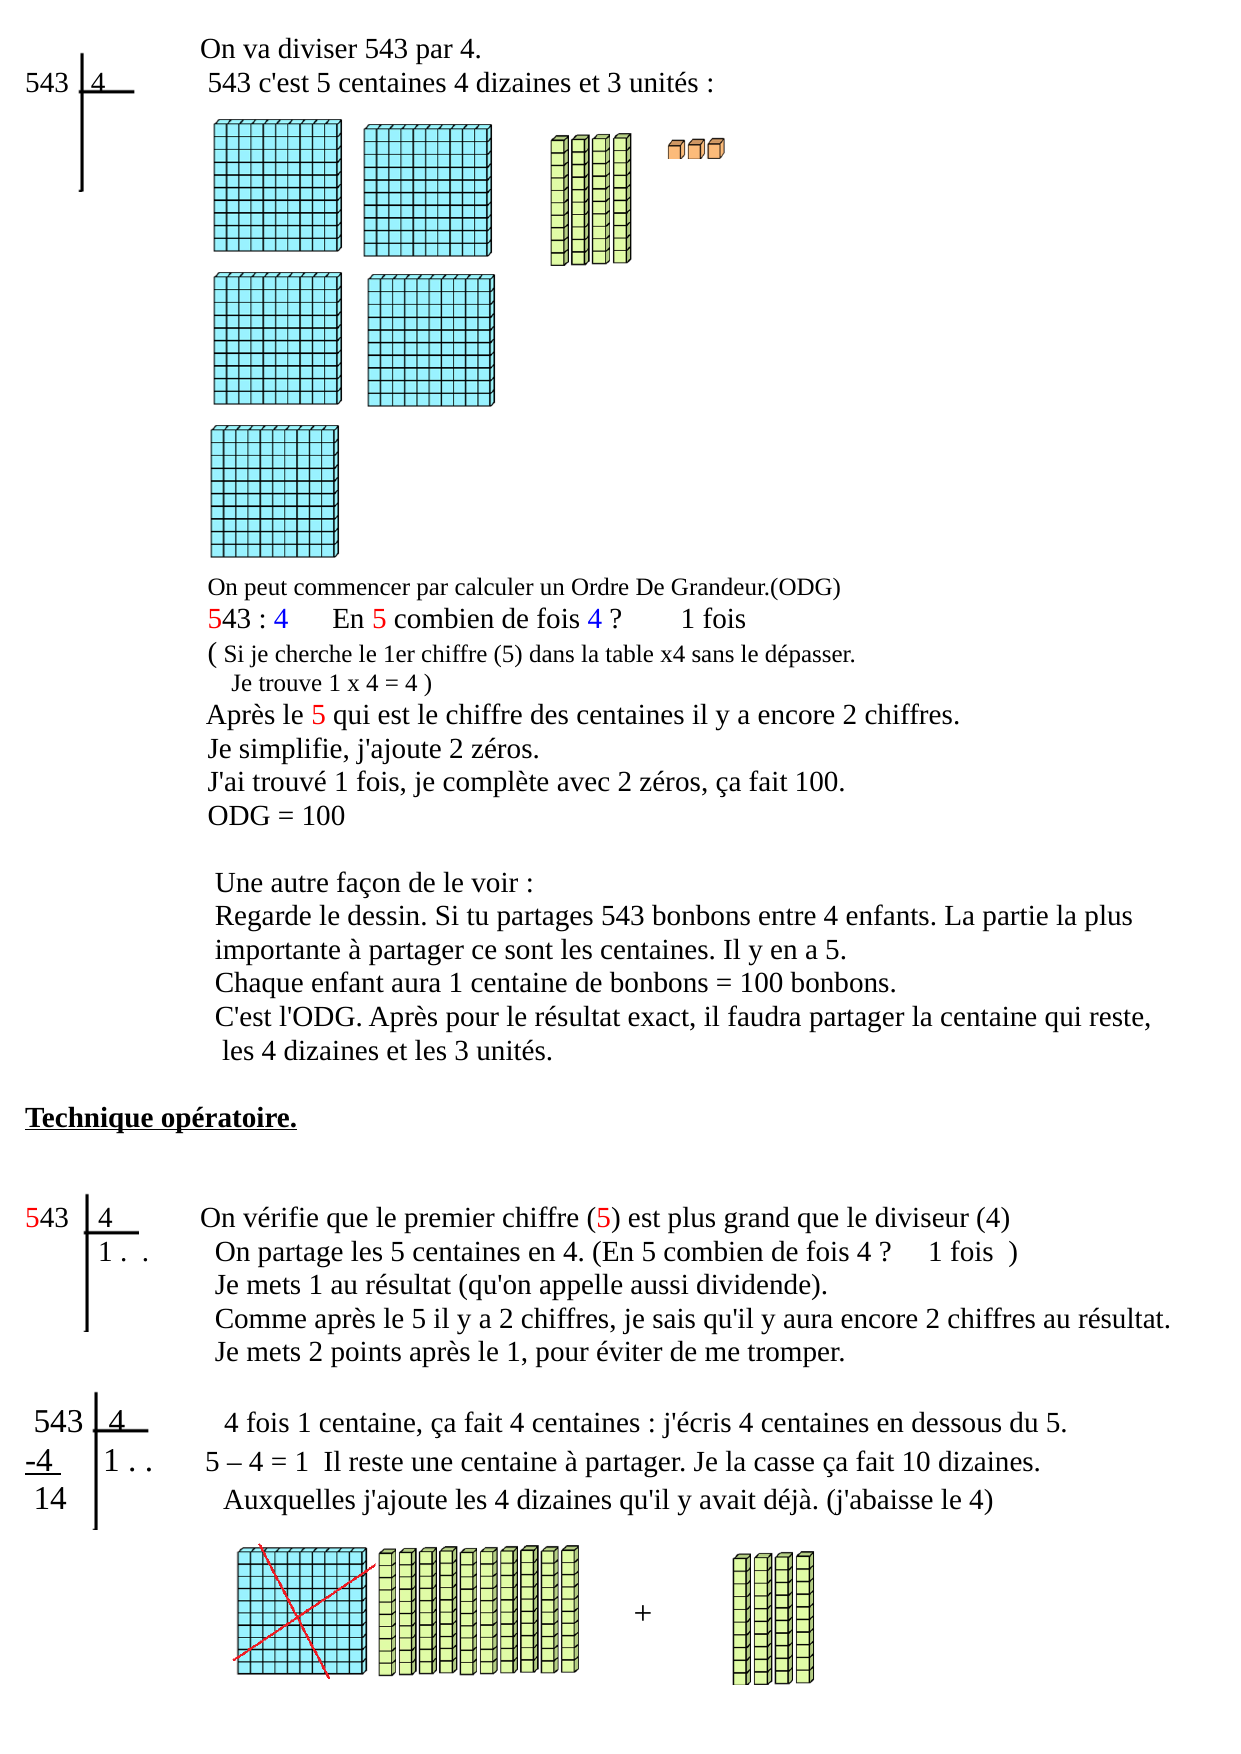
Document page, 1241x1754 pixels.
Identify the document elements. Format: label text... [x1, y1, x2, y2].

text Je trouve 1 x 4 = 4 ) [25, 668, 1214, 697]
text 14 [25, 1478, 90, 1517]
text les 4 dizaines et les 3 unités. [25, 1033, 1214, 1066]
text ( Si je cherche le 1er chiffre (5) dans la table x4 sans le dépasser. [25, 635, 1214, 668]
text importante à partager ce sont les centaines. Il y en a 5. [25, 932, 1214, 966]
text 1 . . On partage les 5 centaines en 4. (En 5 combien de fois 4 ? 1 fois ) [25, 1234, 81, 1267]
text Technique opératoire. [25, 1100, 1214, 1133]
text Auxquelles j'ajoute les 4 dizaines qu'il y avait déjà. (j'abaisse le 4) [149, 1478, 1214, 1517]
text J'ai trouvé 1 fois, je complète avec 2 zéros, ça fait 100. [25, 764, 1214, 798]
text Après le 5 qui est le chiffre des centaines il y a encore 2 chiffres. [25, 697, 1214, 731]
text Une autre façon de le voir : [25, 865, 1214, 898]
text On peut commencer par calculer un Ordre De Grandeur.(ODG) [25, 568, 1214, 601]
text Je mets 2 points après le 1, pour éviter de me tromper. [25, 1334, 1214, 1368]
text -4 1 . . 5 – 4 = 1 Il reste une centaine à partager. Je la casse ça fait 10 dizaines. [25, 1440, 90, 1478]
text Je mets 1 au résultat (qu'on appelle aussi dividende). [139, 1267, 1214, 1301]
text Chaque enfant aura 1 centaine de bonbons = 100 bonbons. [25, 966, 1214, 999]
text 543 4 543 c'est 5 centaines 4 dizaines et 3 unités : [135, 65, 1214, 98]
text Comme après le 5 il y a 2 chiffres, je sais qu'il y aura encore 2 chiffres au résultat. [25, 1301, 1214, 1334]
text 1 . . On partage les 5 centaines en 4. (En 5 combien de fois 4 ? 1 fois ) [139, 1234, 1214, 1267]
text C'est l'ODG. Après pour le résultat exact, il faudra partager la centaine qui reste, [25, 999, 1214, 1033]
text -4 1 . . 5 – 4 = 1 Il reste une centaine à partager. Je la casse ça fait 10 dizaines. [149, 1440, 1214, 1478]
text Regarde le dessin. Si tu partages 543 bonbons entre 4 enfants. La partie la plus [25, 898, 1214, 932]
text Je simplifie, j'ajoute 2 zéros. [25, 731, 1214, 764]
text 543 : 4 En 5 combien de fois 4 ? 1 fois [25, 601, 1214, 635]
text 543 4 4 fois 1 centaine, ça fait 4 centaines : j'écris 4 centaines en dessous du 5. [149, 1402, 1214, 1440]
text 543 4 4 fois 1 centaine, ça fait 4 centaines : j'écris 4 centaines en dessous du 5. [25, 1402, 90, 1440]
text On va diviser 543 par 4. [25, 31, 1214, 65]
text 543 4 On vérifie que le premier chiffre (5) est plus grand que le diviseur (4) [25, 1200, 81, 1234]
text ODG = 100 [25, 798, 1214, 831]
text + [582, 1593, 731, 1632]
text [25, 1267, 81, 1301]
text [815, 1593, 1214, 1632]
text 543 4 On vérifie que le premier chiffre (5) est plus grand que le diviseur (4) [139, 1200, 1214, 1234]
text [25, 1593, 232, 1632]
text 543 4 543 c'est 5 centaines 4 dizaines et 3 unités : [25, 65, 76, 98]
